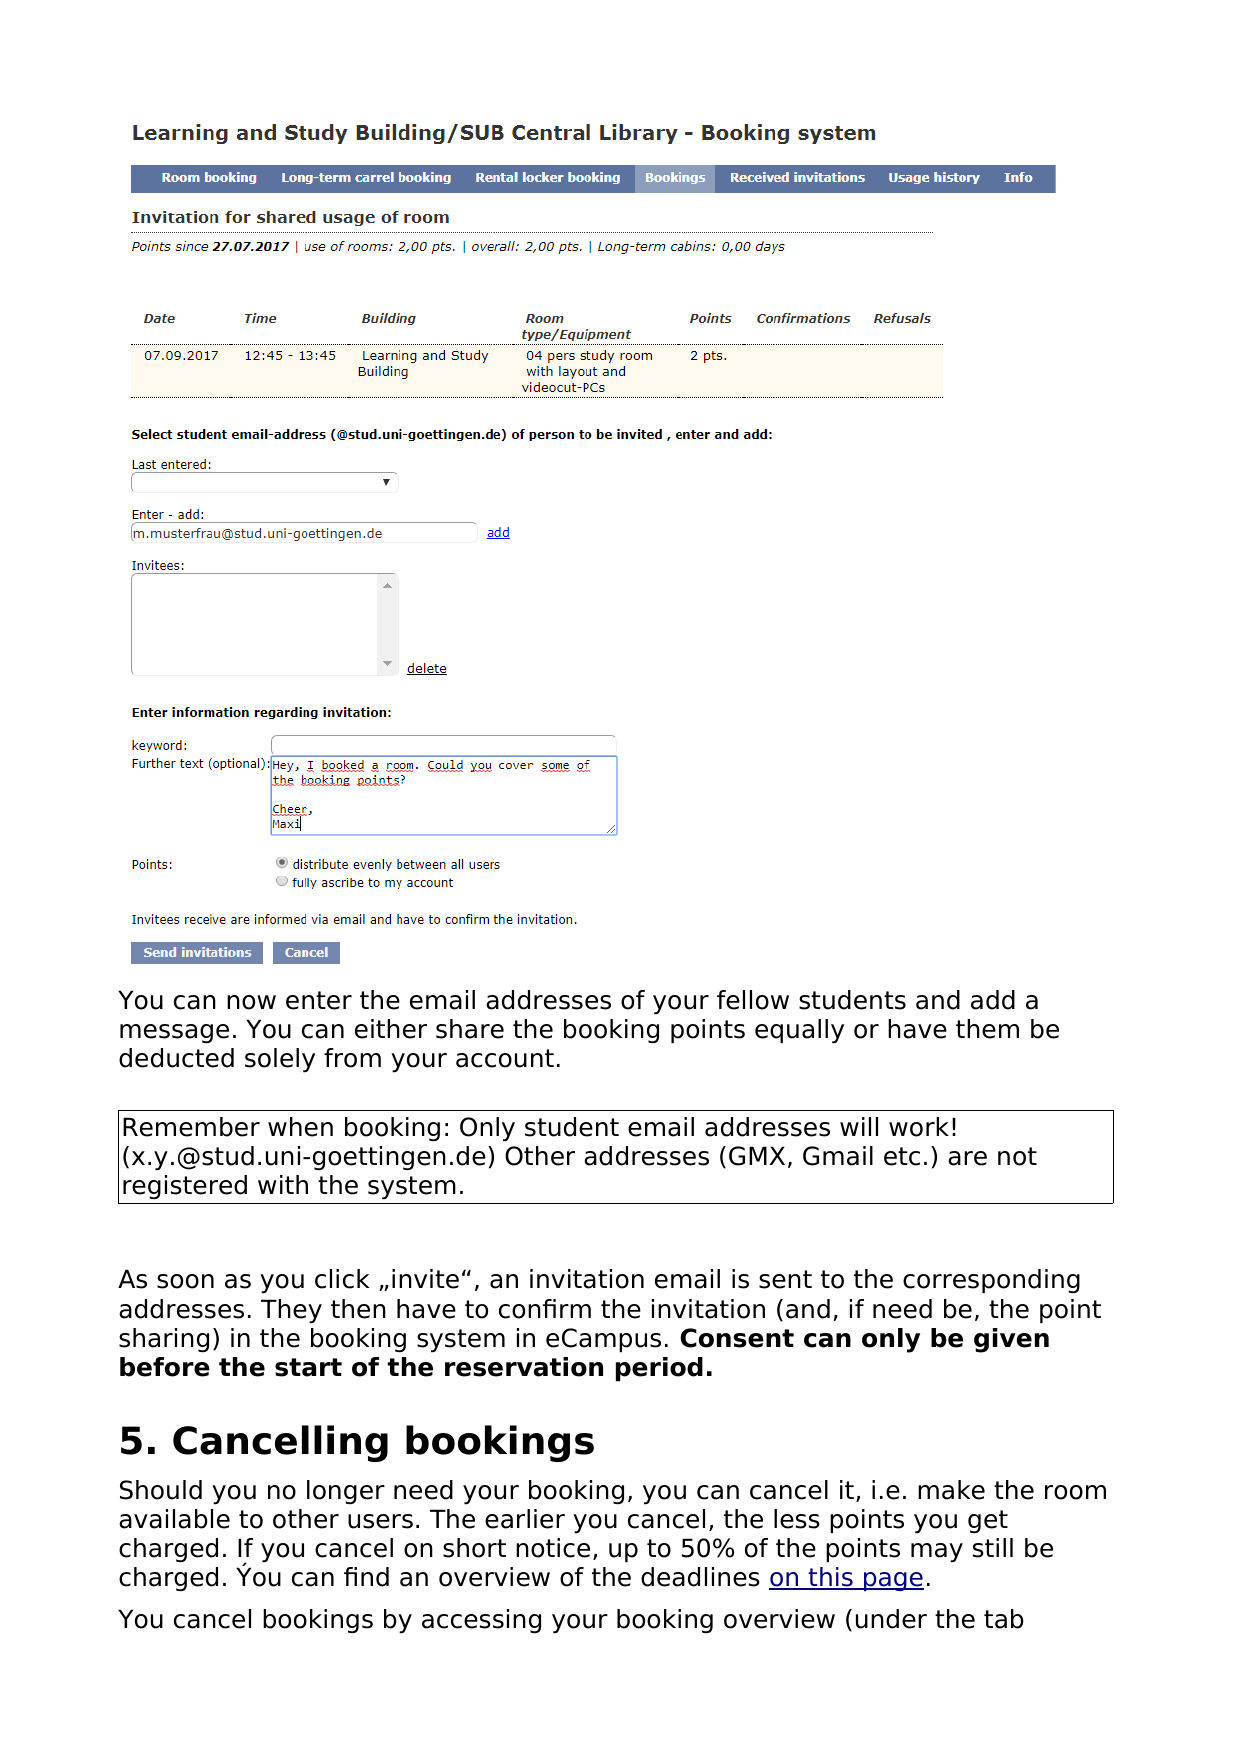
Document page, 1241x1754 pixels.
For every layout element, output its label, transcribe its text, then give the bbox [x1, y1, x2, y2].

text As soon as you click „invite“, an invitation email is sent to the corresponding addresses. They then have to confirm the invitation (and, if need be, the point sharing) in the booking system in eCampus. Consent can only be given before the start of the reservation period. [118, 1266, 1122, 1382]
table_header Remember when booking: Only student email addresses will work! (x.y.@stud.uni-goettingen.de) Other addresses (GMX, Gmail etc.) are not registered with the system. [119, 1111, 1113, 1203]
subtitle 5. Cancelling bookings [118, 1420, 1122, 1463]
text You can now enter the email addresses of your fellow students and add a message. You can either share the booking points equally or have them be deducted solely from your account. [118, 986, 1122, 1073]
picture [118, 118, 1056, 974]
text You cancel bookings by accessing your booking overview (under the tab [118, 1605, 1122, 1634]
text Should you no longer need your booking, you can cancel it, i.e. make the room available to other users. The earlier you cancel, the less points you get charged. If you cancel on short notice, up to 50% of the points may still be charged. Ýou can find an overview of the deadlines on this page. [118, 1476, 1122, 1593]
